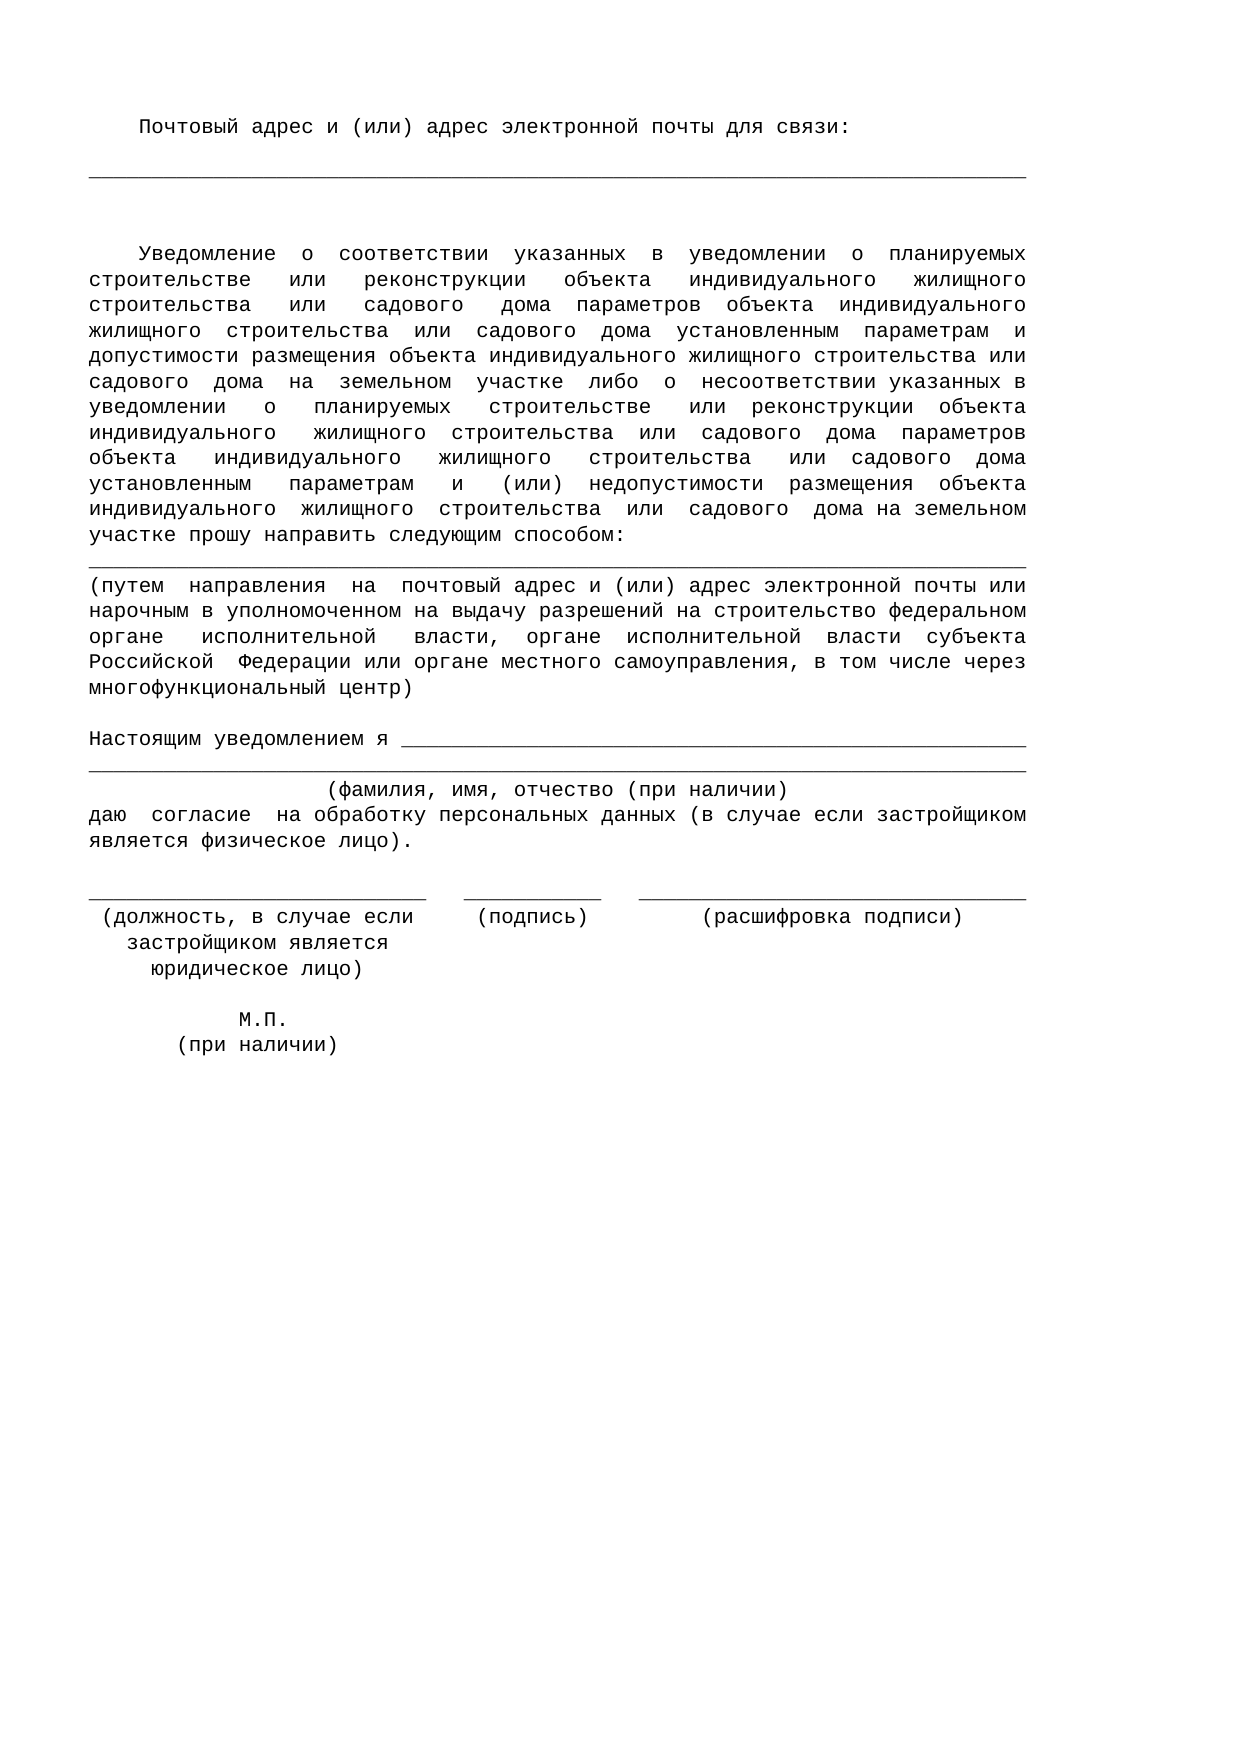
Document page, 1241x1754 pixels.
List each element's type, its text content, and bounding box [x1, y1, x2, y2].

text индивидуального жилищного строительства или садового дома параметров [89, 422, 1151, 445]
text Почтовый адрес и (или) адрес электронной почты для связи: [89, 116, 1151, 140]
text жилищного строительства или садового дома установленным параметрам и [89, 319, 1151, 343]
text юридическое лицо) [89, 958, 1151, 981]
text допустимости размещения объекта индивидуального жилищного строительства или [89, 345, 1151, 369]
text индивидуального жилищного строительства или садового дома на земельном [89, 498, 1151, 522]
text Настоящим уведомлением я __________________________________________________ [89, 728, 1151, 752]
text уведомлении о планируемых строительстве или реконструкции объекта [89, 396, 1151, 420]
text (при наличии) [89, 1034, 1151, 1058]
text Российской Федерации или органе местного самоуправления, в том числе через [89, 651, 1151, 675]
text ___________________________________________________________________________ [89, 549, 1151, 573]
text является физическое лицо). [89, 830, 1151, 854]
text нарочным в уполномоченном на выдачу разрешений на строительство федеральном [89, 600, 1151, 624]
text (фамилия, имя, отчество (при наличии) [89, 779, 1151, 803]
text установленным параметрам и (или) недопустимости размещения объекта [89, 473, 1151, 496]
text ___________________________________________________________________________ [89, 159, 1151, 182]
text даю согласие на обработку персональных данных (в случае если застройщиком [89, 804, 1151, 828]
text (должность, в случае если (подпись) (расшифровка подписи) [89, 907, 1151, 930]
text участке прошу направить следующим способом: [89, 524, 1151, 547]
text многофункциональный центр) [89, 677, 1151, 701]
text садового дома на земельном участке либо о несоответствии указанных в [89, 371, 1151, 394]
text Уведомление о соответствии указанных в уведомлении о планируемых [89, 243, 1151, 267]
text органе исполнительной власти, органе исполнительной власти субъекта [89, 626, 1151, 649]
text объекта индивидуального жилищного строительства или садового дома [89, 447, 1151, 471]
text ___________________________________________________________________________ [89, 753, 1151, 777]
text застройщиком является [89, 932, 1151, 956]
text строительстве или реконструкции объекта индивидуального жилищного [89, 268, 1151, 292]
text М.П. [89, 1009, 1151, 1032]
text ___________________________ ___________ _______________________________ [89, 881, 1151, 905]
text строительства или садового дома параметров объекта индивидуального [89, 294, 1151, 318]
text (путем направления на почтовый адрес и (или) адрес электронной почты или [89, 575, 1151, 598]
